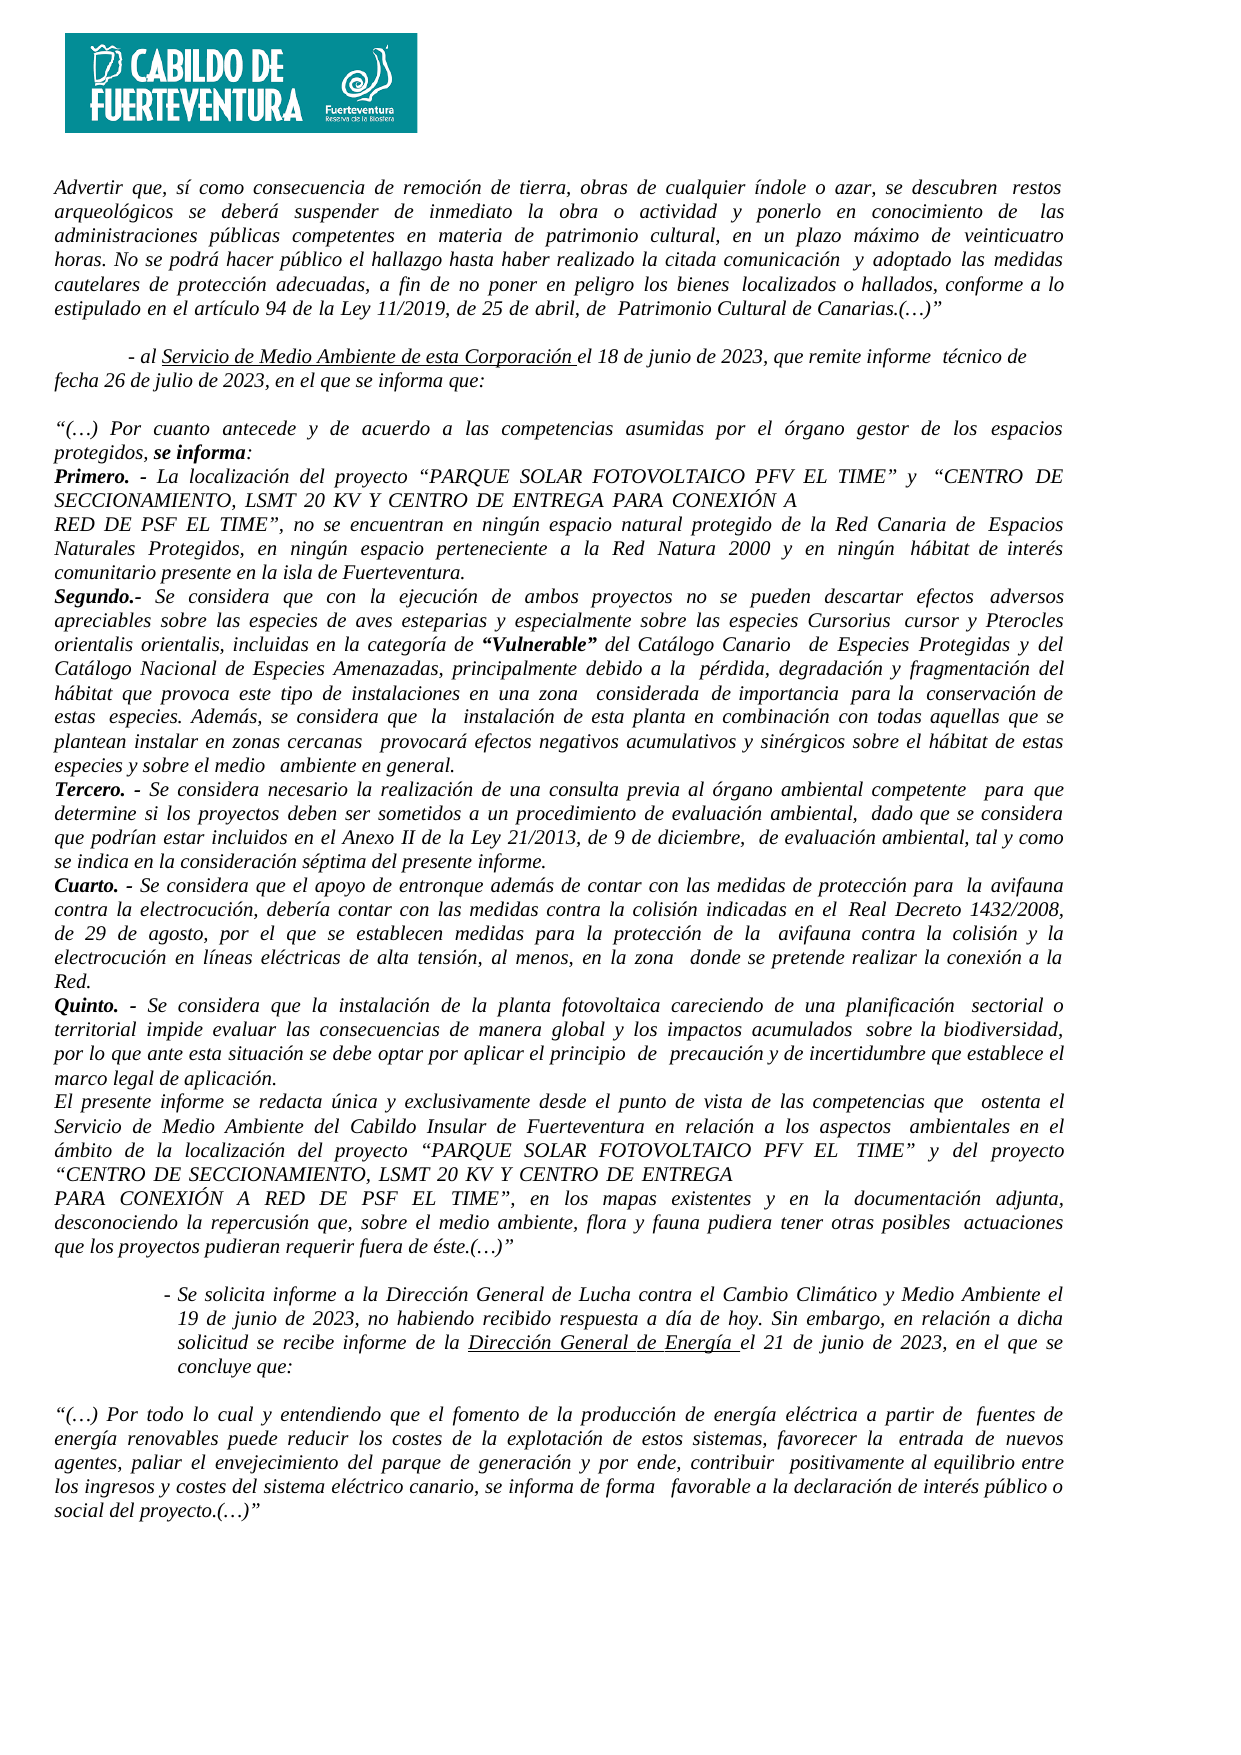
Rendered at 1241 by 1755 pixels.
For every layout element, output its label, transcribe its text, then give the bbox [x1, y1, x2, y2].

text “(…) Por todo lo cual y entendiendo que el fomento de la producción de energía eléctrica a partir de fuentes de energía renovables puede reducir los costes de la explotación de estos sistemas, favorecer la entrada de nuevos agentes, paliar el envejecimiento del parque de generación y por ende, contribuir positivamente al equilibrio entre los ingresos y costes del sistema eléctrico canario, se informa de forma favorable a la declaración de interés público o social del proyecto.(…)” [54, 1402, 1064, 1522]
text Tercero. - Se considera necesario la realización de una consulta previa al órgano ambiental competente para que determine si los proyectos deben ser sometidos a un procedimiento de evaluación ambiental, dado que se considera que podrían estar incluidos en el Anexo II de la Ley 21/2013, de 9 de diciembre, de evaluación ambiental, tal y como se indica en la consideración séptima del presente informe. [54, 777, 1064, 873]
list Se solicita informe a la Dirección General de Lucha contra el Cambio Climático y Medio Ambiente el 19 de junio de 2023, no habiendo recibido respuesta a día de hoy. Sin embargo, en relación a dicha solicitud se recibe informe de la Dirección General de Energía el 21 de junio de 2023, en el que se concluye que: [164, 1282, 1064, 1378]
text “(…) Por cuanto antecede y de acuerdo a las competencias asumidas por el órgano gestor de los espacios protegidos, se informa: [54, 416, 1064, 464]
text Primero. - La localización del proyecto “PARQUE SOLAR FOTOVOLTAICO PFV EL TIME” y “CENTRO DE SECCIONAMIENTO, LSMT 20 KV Y CENTRO DE ENTREGA PARA CONEXIÓN A [54, 464, 1064, 512]
text El presente informe se redacta única y exclusivamente desde el punto de vista de las competencias que ostenta el Servicio de Medio Ambiente del Cabildo Insular de Fuerteventura en relación a los aspectos ambientales en el ámbito de la localización del proyecto “PARQUE SOLAR FOTOVOLTAICO PFV EL TIME” y del proyecto “CENTRO DE SECCIONAMIENTO, LSMT 20 KV Y CENTRO DE ENTREGA [54, 1089, 1064, 1186]
text Cuarto. - Se considera que el apoyo de entronque además de contar con las medidas de protección para la avifauna contra la electrocución, debería contar con las medidas contra la colisión indicadas en el Real Decreto 1432/2008, de 29 de agosto, por el que se establecen medidas para la protección de la avifauna contra la colisión y la electrocución en líneas eléctricas de alta tensión, al menos, en la zona donde se pretende realizar la conexión a la Red. [54, 873, 1064, 993]
text RED DE PSF EL TIME”, no se encuentran en ningún espacio natural protegido de la Red Canaria de Espacios Naturales Protegidos, en ningún espacio perteneciente a la Red Natura 2000 y en ningún hábitat de interés comunitario presente en la isla de Fuerteventura. [54, 512, 1064, 584]
text PARA CONEXIÓN A RED DE PSF EL TIME”, en los mapas existentes y en la documentación adjunta, desconociendo la repercusión que, sobre el medio ambiente, flora y fauna pudiera tener otras posibles actuaciones que los proyectos pudieran requerir fuera de éste.(…)” [54, 1186, 1064, 1258]
text Advertir que, sí como consecuencia de remoción de tierra, obras de cualquier índole o azar, se descubren restos arqueológicos se deberá suspender de inmediato la obra o actividad y ponerlo en conocimiento de las administraciones públicas competentes en materia de patrimonio cultural, en un plazo máximo de veinticuatro horas. No se podrá hacer público el hallazgo hasta haber realizado la citada comunicación y adoptado las medidas cautelares de protección adecuadas, a fin de no poner en peligro los bienes localizados o hallados, conforme a lo estipulado en el artículo 94 de la Ley 11/2019, de 25 de abril, de Patrimonio Cultural de Canarias.(…)” [54, 175, 1064, 319]
text Quinto. - Se considera que la instalación de la planta fotovoltaica careciendo de una planificación sectorial o territorial impide evaluar las consecuencias de manera global y los impactos acumulados sobre la biodiversidad, por lo que ante esta situación se debe optar por aplicar el principio de precaución y de incertidumbre que establece el marco legal de aplicación. [54, 993, 1064, 1089]
text - al Servicio de Medio Ambiente de esta Corporación el 18 de junio de 2023, que remite informe técnico de fecha 26 de julio de 2023, en el que se informa que: [54, 344, 1064, 392]
text Segundo.- Se considera que con la ejecución de ambos proyectos no se pueden descartar efectos adversos apreciables sobre las especies de aves esteparias y especialmente sobre las especies Cursorius cursor y Pterocles orientalis orientalis, incluidas en la categoría de “Vulnerable” del Catálogo Canario de Especies Protegidas y del Catálogo Nacional de Especies Amenazadas, principalmente debido a la pérdida, degradación y fragmentación del hábitat que provoca este tipo de instalaciones en una zona considerada de importancia para la conservación de estas especies. Además, se considera que la instalación de esta planta en combinación con todas aquellas que se plantean instalar en zonas cercanas provocará efectos negativos acumulativos y sinérgicos sobre el hábitat de estas especies y sobre el medio ambiente en general. [54, 584, 1064, 777]
